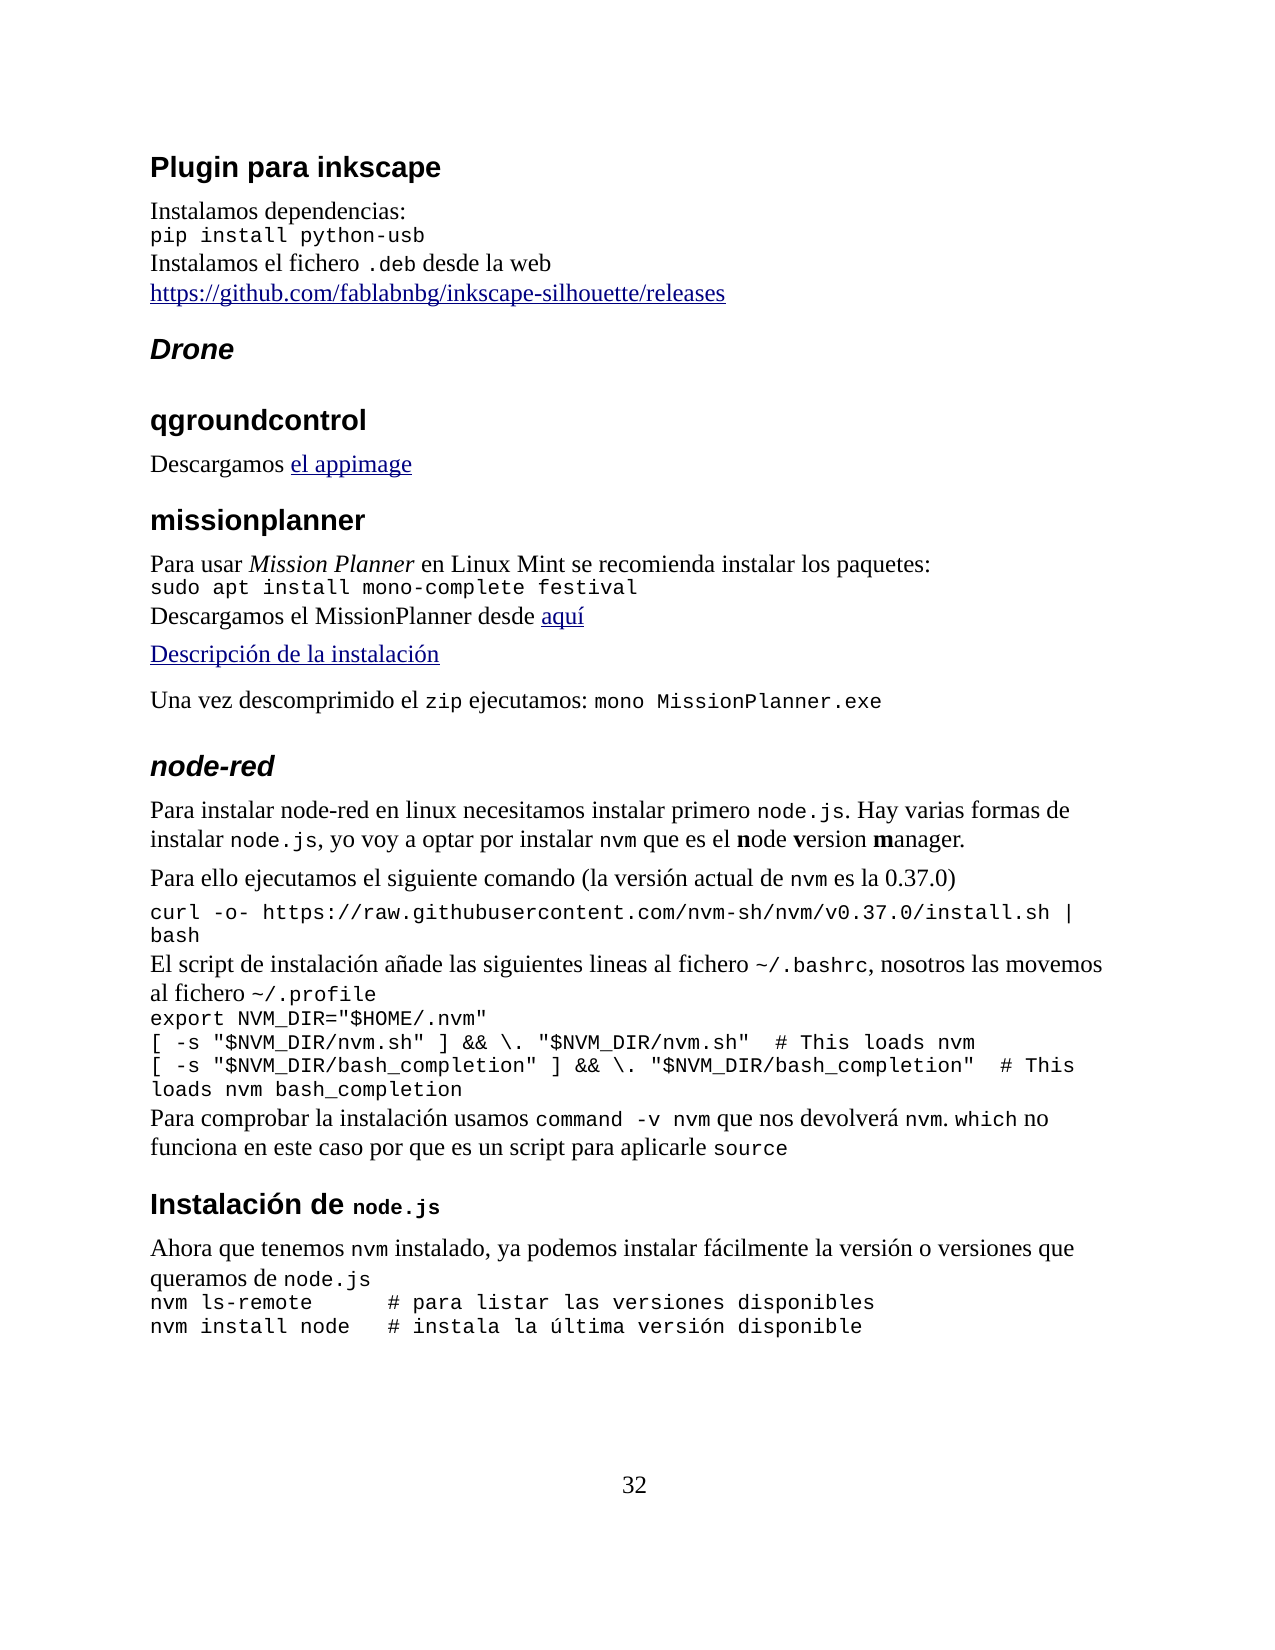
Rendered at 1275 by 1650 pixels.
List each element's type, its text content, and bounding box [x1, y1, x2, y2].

text Descargamos el MissionPlanner desde aquí [150, 601, 1125, 630]
text curl -o- https://raw.githubusercontent.com/nvm-sh/nvm/v0.37.0/install.sh | bash [150, 902, 1125, 949]
text Para usar Mission Planner en Linux Mint se recomienda instalar los paquetes: [150, 549, 1125, 577]
text Para ello ejecutamos el siguiente comando (la versión actual de nvm es la 0.37.0) [150, 863, 1125, 893]
subtitle missionplanner [150, 503, 1125, 536]
text nvm ls-remote # para listar las versiones disponibles [150, 1292, 1125, 1316]
text Descripción de la instalación [150, 639, 1125, 667]
text export NVM_DIR="$HOME/.nvm" [150, 1008, 1125, 1032]
text Una vez descomprimido el zip ejecutamos: mono MissionPlanner.exe [150, 685, 1125, 715]
subtitle Plugin para inkscape [150, 150, 1125, 183]
text Descargamos el appimage [150, 449, 1125, 478]
subtitle Instalación de node.js [150, 1187, 1125, 1221]
text El script de instalación añade las siguientes lineas al fichero ~/.bashrc, nosotros las movemos al fichero ~/.profile [150, 949, 1125, 1008]
subtitle Drone [150, 332, 1125, 365]
text Instalamos dependencias: [150, 196, 1125, 225]
text Para comprobar la instalación usamos command -v nvm que nos devolverá nvm. which no funciona en este caso por que es un script para aplicarle source [150, 1103, 1125, 1162]
text Instalamos el fichero .deb desde la web https://github.com/fablabnbg/inkscape-silhouette/releases [150, 248, 1125, 307]
text [ -s "$NVM_DIR/bash_completion" ] && \. "$NVM_DIR/bash_completion" # This loads nvm bash_completion [150, 1055, 1125, 1103]
text Ahora que tenemos nvm instalado, ya podemos instalar fácilmente la versión o versiones que queramos de node.js [150, 1233, 1125, 1292]
text Para instalar node-red en linux necesitamos instalar primero node.js. Hay varias formas de instalar node.js, yo voy a optar por instalar nvm que es el node version manager. [150, 795, 1125, 854]
subtitle qgroundcontrol [150, 403, 1125, 436]
text nvm install node # instala la última versión disponible [150, 1316, 1125, 1339]
text pip install python-usb [150, 225, 1125, 248]
subtitle node-red [150, 749, 1125, 782]
text [ -s "$NVM_DIR/nvm.sh" ] && \. "$NVM_DIR/nvm.sh" # This loads nvm [150, 1032, 1125, 1055]
text sudo apt install mono-complete festival [150, 577, 1125, 601]
